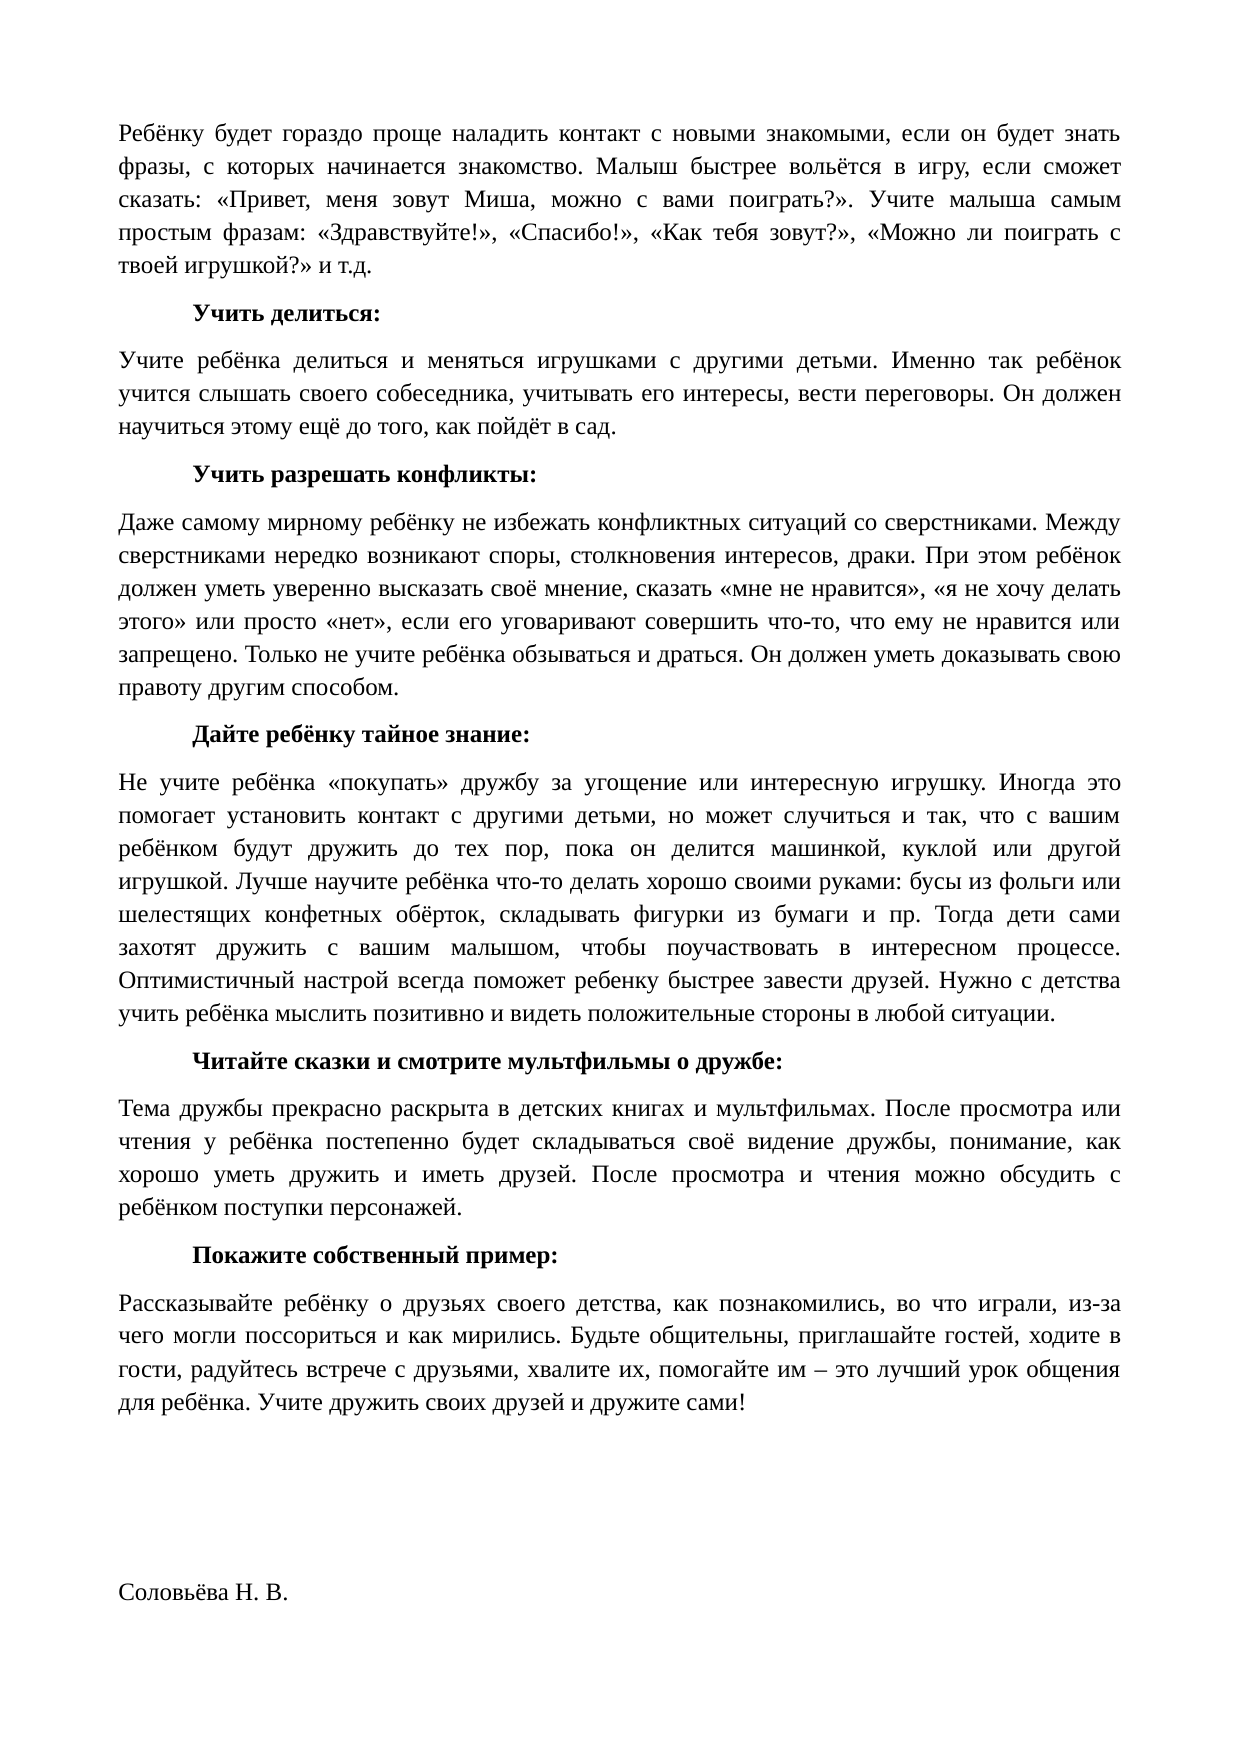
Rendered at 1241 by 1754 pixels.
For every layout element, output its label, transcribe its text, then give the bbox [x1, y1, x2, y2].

text Тема дружбы прекрасно раскрыта в детских книгах и мультфильмах. После просмотра или чтения у ребёнка постепенно будет складываться своё видение дружбы, понимание, как хорошо уметь дружить и иметь друзей. После просмотра и чтения можно обсудить с ребёнком поступки персонажей. [118, 1093, 1122, 1221]
text Учить разрешать конфликты: [118, 459, 1122, 488]
text Рассказывайте ребёнку о друзьях своего детства, как познакомились, во что играли, из-за чего могли поссориться и как мирились. Будьте общительны, приглашайте гостей, ходите в гости, радуйтесь встрече с друзьями, хвалите их, помогайте им – это лучший урок общения для ребёнка. Учите дружить своих друзей и дружите сами! [118, 1288, 1122, 1415]
text Читайте сказки и смотрите мультфильмы о дружбе: [118, 1046, 1122, 1074]
text Покажите собственный пример: [118, 1240, 1122, 1269]
text Учить делиться: [118, 298, 1122, 327]
text Не учите ребёнка «покупать» дружбу за угощение или интересную игрушку. Иногда это помогает установить контакт с другими детьми, но может случиться и так, что с вашим ребёнком будут дружить до тех пор, пока он делится машинкой, куклой или другой игрушкой. Лучше научите ребёнка что-то делать хорошо своими руками: бусы из фольги или шелестящих конфетных обёрток, складывать фигурки из бумаги и пр. Тогда дети сами захотят дружить с вашим малышом, чтобы поучаствовать в интересном процессе. Оптимистичный настрой всегда поможет ребенку быстрее завести друзей. Нужно с детства учить ребёнка мыслить позитивно и видеть положительные стороны в любой ситуации. [118, 767, 1122, 1027]
text Учите ребёнка делиться и меняться игрушками с другими детьми. Именно так ребёнок учится слышать своего собеседника, учитывать его интересы, вести переговоры. Он должен научиться этому ещё до того, как пойдёт в сад. [118, 345, 1122, 440]
text Даже самому мирному ребёнку не избежать конфликтных ситуаций со сверстниками. Между сверстниками нередко возникают споры, столкновения интересов, драки. При этом ребёнок должен уметь уверенно высказать своё мнение, сказать «мне не нравится», «я не хочу делать этого» или просто «нет», если его уговаривают совершить что-то, что ему не нравится или запрещено. Только не учите ребёнка обзываться и драться. Он должен уметь доказывать свою правоту другим способом. [118, 507, 1122, 701]
text Соловьёва Н. В. [118, 1577, 1122, 1606]
text Дайте ребёнку тайное знание: [118, 719, 1122, 748]
text Ребёнку будет гораздо проще наладить контакт с новыми знакомыми, если он будет знать фразы, с которых начинается знакомство. Малыш быстрее вольётся в игру, если сможет сказать: «Привет, меня зовут Миша, можно с вами поиграть?». Учите малыша самым простым фразам: «Здравствуйте!», «Спасибо!», «Как тебя зовут?», «Можно ли поиграть с твоей игрушкой?» и т.д. [118, 118, 1122, 279]
